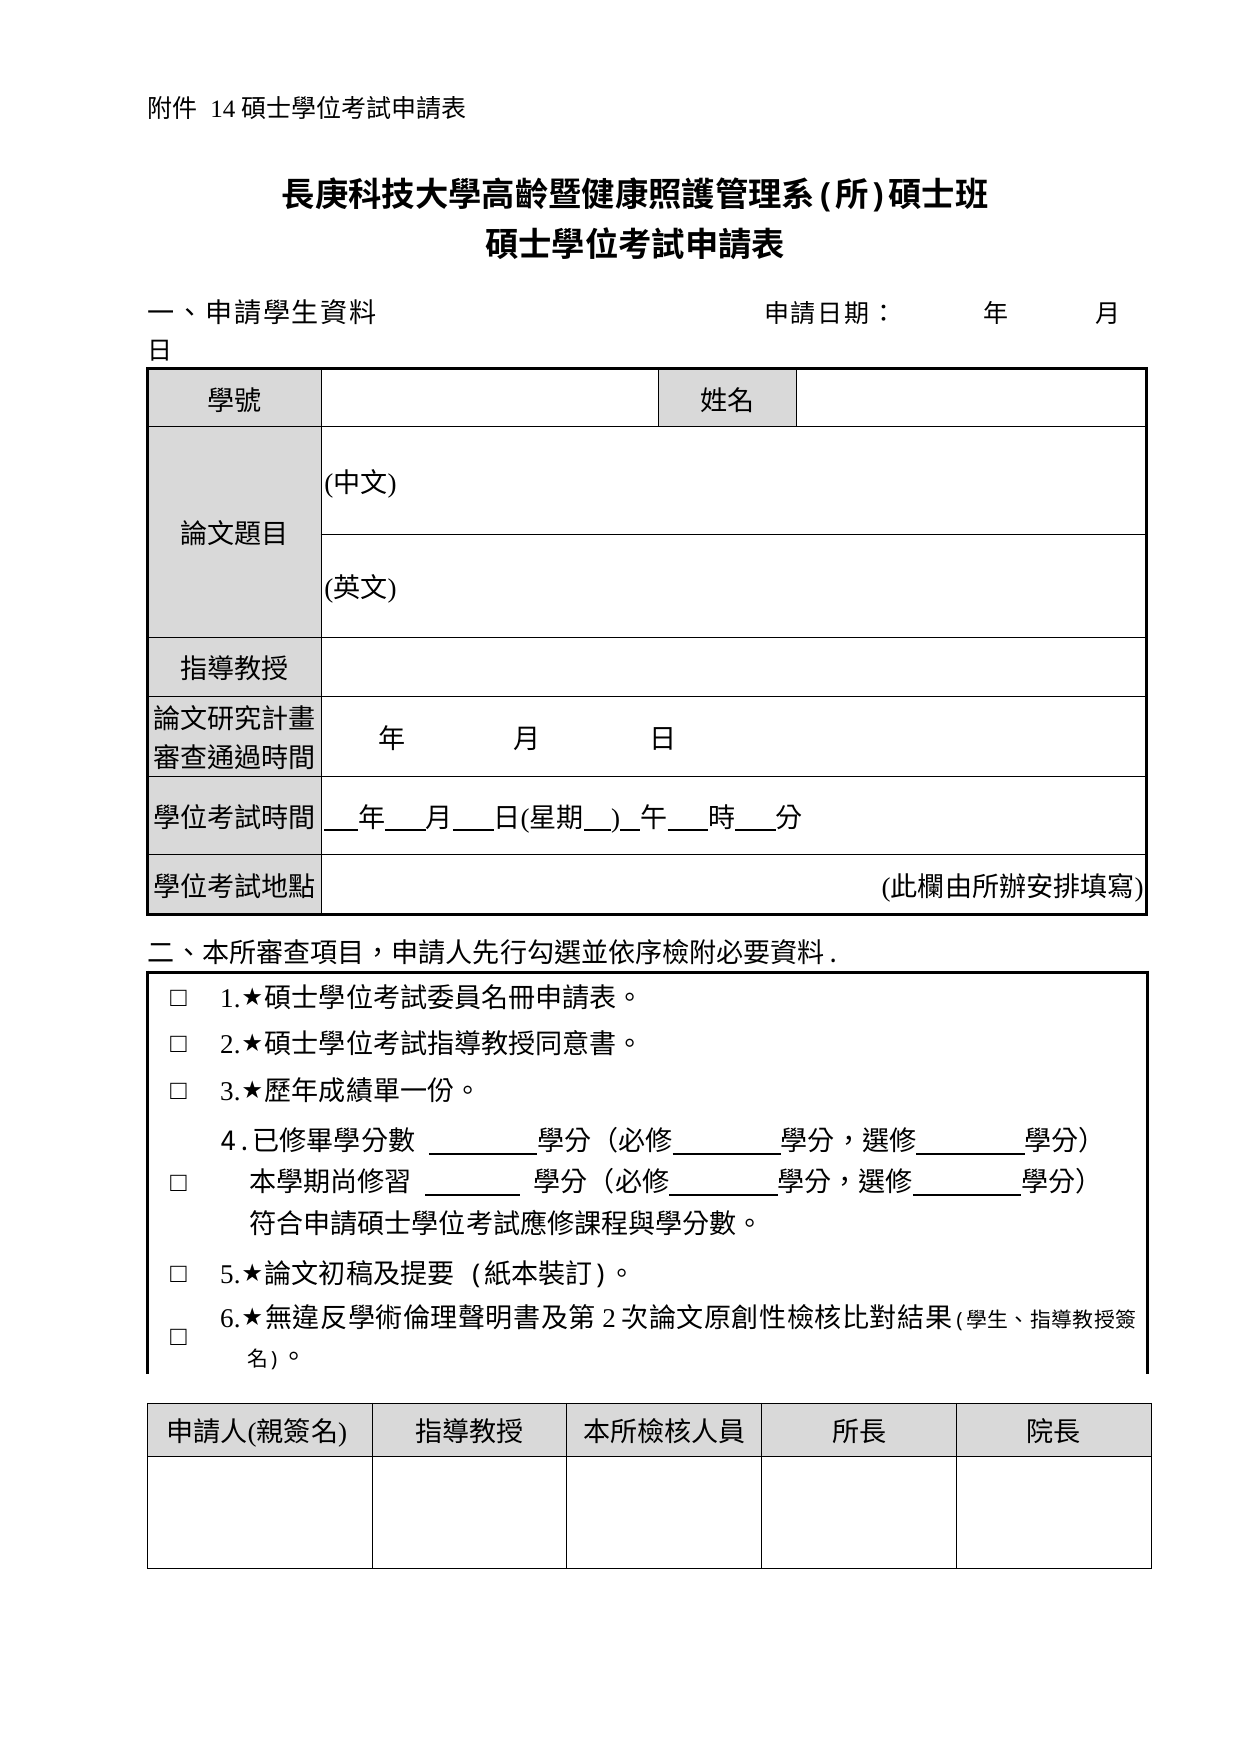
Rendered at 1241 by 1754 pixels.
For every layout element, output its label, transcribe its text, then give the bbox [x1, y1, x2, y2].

table_cell 4.已修畢學分數 學分（必修 學分，選修 學分） 本學期尚修習 學分（必修 學分，選修 學分） 符合申請碩士學位考試應修課程與學分數。 [209, 1113, 1146, 1248]
table_cell 學位考試地點 [149, 855, 321, 913]
subtitle 附件 14 碩士學位考試申請表 [148, 89, 1122, 125]
table_cell [322, 638, 1145, 696]
table_header [797, 370, 1145, 426]
table_cell 論文研究計畫審查通過時間 [149, 697, 321, 776]
table_header 姓名 [659, 370, 796, 426]
table_header □ [149, 974, 209, 1018]
table_cell [148, 1457, 372, 1568]
table_cell 6.無違反學術倫理聲明書及第2次論文原創性檢核比對結果(學生、指導教授簽名)。 [209, 1296, 1146, 1374]
table_cell 指導教授 [149, 638, 321, 696]
table_header 所長 [762, 1404, 956, 1456]
table_cell (此欄由所辦安排填寫) [322, 855, 1145, 913]
table_cell 年 月 日(星期 ) 午 時 分 [322, 777, 1145, 854]
table_cell 論文題目 [149, 427, 321, 637]
text 一、申請學生資料 申請日期： 年 月 日 [148, 291, 1122, 367]
table_cell [957, 1457, 1151, 1568]
table_header 院長 [957, 1404, 1151, 1456]
table_header 申請人(親簽名) [148, 1404, 372, 1456]
table_cell [567, 1457, 761, 1568]
table_cell (中文) [322, 427, 1145, 534]
table_header 1.碩士學位考試委員名冊申請表。 [209, 974, 1146, 1018]
table_cell [373, 1457, 566, 1568]
text 碩士學位考試申請表 [148, 216, 1122, 266]
table_header 學號 [149, 370, 321, 426]
text 長庚科技大學高齡暨健康照護管理系(所)碩士班 [148, 168, 1122, 216]
table_cell □ [149, 1296, 209, 1374]
table_cell □ [149, 1065, 209, 1112]
table_cell 2.碩士學位考試指導教授同意書。 [209, 1018, 1146, 1065]
table_cell 年 月 日 [322, 697, 1145, 776]
table_header 指導教授 [373, 1404, 566, 1456]
table_header [322, 370, 658, 426]
table_cell [762, 1457, 956, 1568]
table_header 本所檢核人員 [567, 1404, 761, 1456]
table_cell 5.論文初稿及提要 (紙本裝訂)。 [209, 1248, 1146, 1296]
table_cell □ [149, 1113, 209, 1248]
table_cell 3.歷年成績單一份。 [209, 1065, 1146, 1112]
table_cell (英文) [322, 535, 1145, 637]
text 二、本所審查項目，申請人先行勾選並依序檢附必要資料. [148, 929, 1122, 971]
table_cell 學位考試時間 [149, 777, 321, 854]
table_cell □ [149, 1248, 209, 1296]
table_cell □ [149, 1018, 209, 1065]
